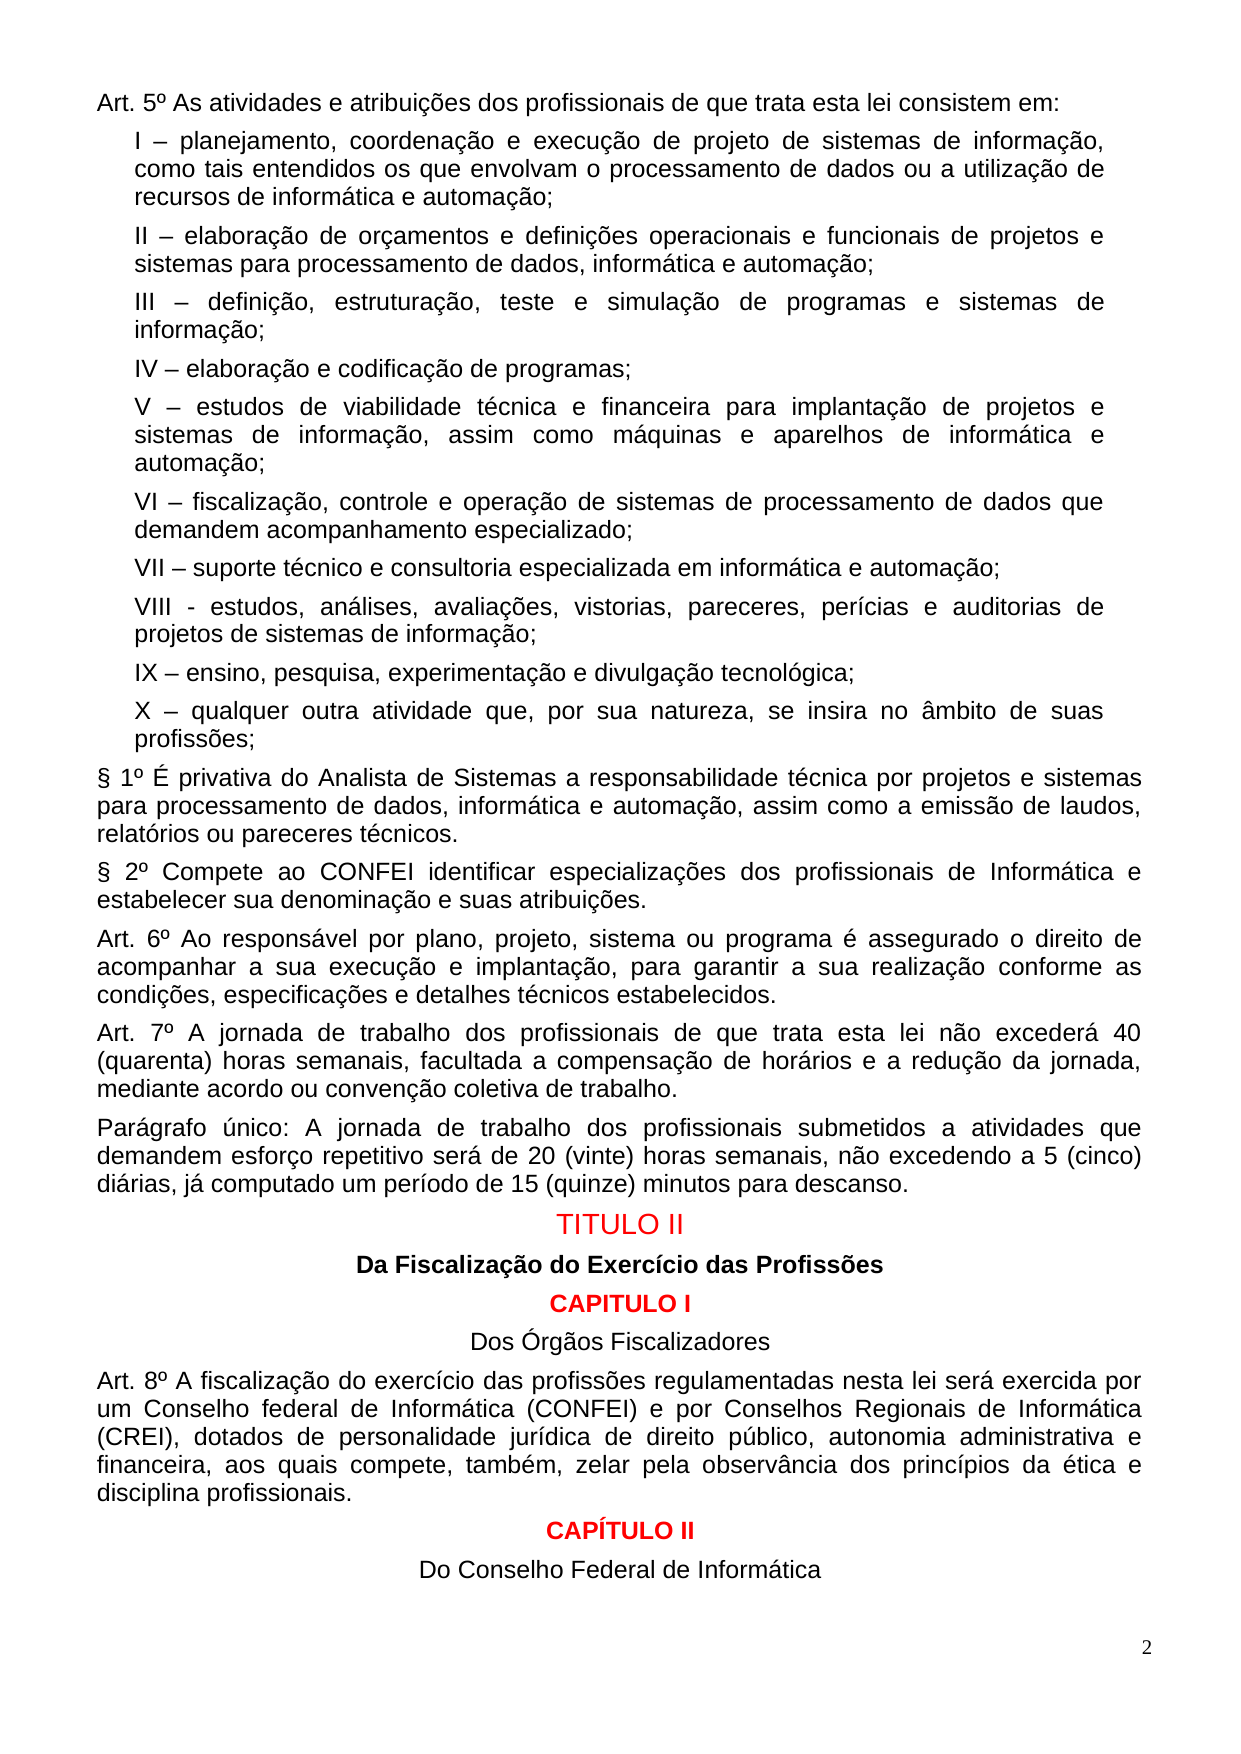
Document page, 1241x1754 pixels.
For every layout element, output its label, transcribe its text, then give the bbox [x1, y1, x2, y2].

text Art. 5º As atividades e atribuições dos profissionais de que trata esta lei consistem em: [97, 88, 1144, 117]
text I – planejamento, coordenação e execução de projeto de sistemas de informação, como tais entendidos os que envolvam o processamento de dados ou a utilização de recursos de informática e automação; [134, 127, 1106, 211]
text VII – suporte técnico e consultoria especializada em informática e automação; [134, 554, 1106, 582]
text Art. 6º Ao responsável por plano, projeto, sistema ou programa é assegurado o direito de acompanhar a sua execução e implantação, para garantir a sua realização conforme as condições, especificações e detalhes técnicos estabelecidos. [97, 924, 1144, 1008]
text X – qualquer outra atividade que, por sua natureza, se insira no âmbito de suas profissões; [134, 697, 1106, 753]
text III – definição, estruturação, teste e simulação de programas e sistemas de informação; [134, 288, 1106, 344]
text § 2º Compete ao CONFEI identificar especializações dos profissionais de Informática e estabelecer sua denominação e suas atribuições. [97, 858, 1144, 914]
text § 1º É privativa do Analista de Sistemas a responsabilidade técnica por projetos e sistemas para processamento de dados, informática e automação, assim como a emissão de laudos, relatórios ou pareceres técnicos. [97, 763, 1144, 848]
text IV – elaboração e codificação de programas; [134, 354, 1106, 382]
text Art. 8º A fiscalização do exercício das profissões regulamentadas nesta lei será exercida por um Conselho federal de Informática (CONFEI) e por Conselhos Regionais de Informática (CREI), dotados de personalidade jurídica de direito público, autonomia administrativa e financeira, aos quais compete, também, zelar pela observância dos princípios da ética e disciplina profissionais. [97, 1366, 1144, 1506]
text Art. 7º A jornada de trabalho dos profissionais de que trata esta lei não excederá 40 (quarenta) horas semanais, facultada a compensação de horários e a redução da jornada, mediante acordo ou convenção coletiva de trabalho. [97, 1019, 1144, 1103]
text Da Fiscalização do Exercício das Profissões [97, 1251, 1144, 1279]
text CAPÍTULO II [97, 1517, 1144, 1545]
text Do Conselho Federal de Informática [97, 1555, 1144, 1583]
text IX – ensino, pesquisa, experimentação e divulgação tecnológica; [134, 659, 1106, 687]
text TITULO II [97, 1208, 1144, 1241]
text VI – fiscalização, controle e operação de sistemas de processamento de dados que demandem acompanhamento especializado; [134, 487, 1106, 543]
text CAPITULO I [97, 1289, 1144, 1317]
text II – elaboração de orçamentos e definições operacionais e funcionais de projetos e sistemas para processamento de dados, informática e automação; [134, 221, 1106, 277]
text Dos Órgãos Fiscalizadores [97, 1328, 1144, 1356]
text V – estudos de viabilidade técnica e financeira para implantação de projetos e sistemas de informação, assim como máquinas e aparelhos de informática e automação; [134, 393, 1106, 477]
text Parágrafo único: A jornada de trabalho dos profissionais submetidos a atividades que demandem esforço repetitivo será de 20 (vinte) horas semanais, não excedendo a 5 (cinco) diárias, já computado um período de 15 (quinze) minutos para descanso. [97, 1113, 1144, 1197]
text VIII - estudos, análises, avaliações, vistorias, pareceres, perícias e auditorias de projetos de sistemas de informação; [134, 592, 1106, 648]
